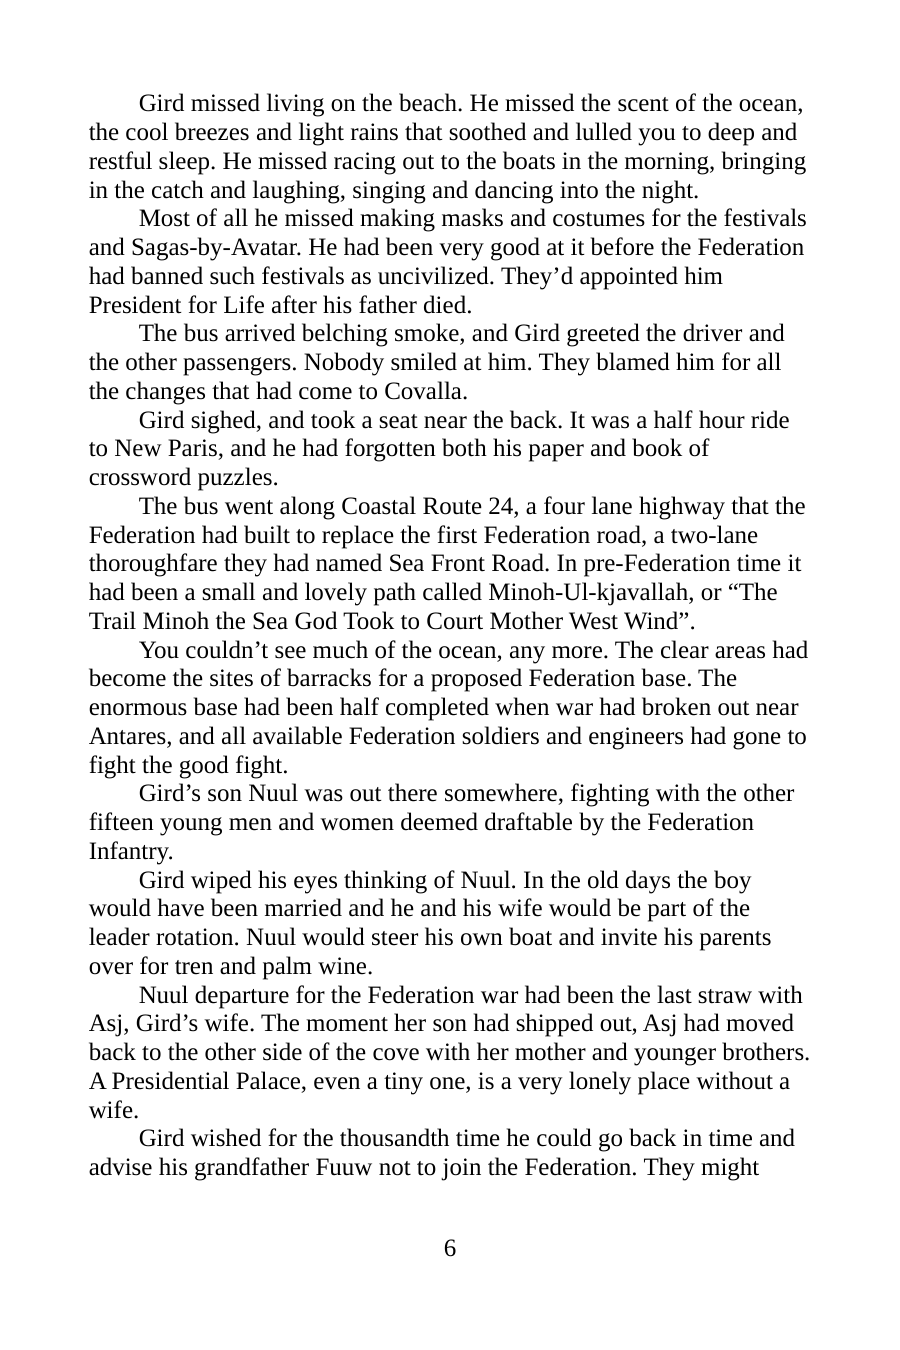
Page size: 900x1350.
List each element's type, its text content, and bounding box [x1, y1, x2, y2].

text Gird sighed, and took a seat near the back. It was a half hour ride to New Paris, and he had forgotten both his paper and book of crossword puzzles. [88, 405, 811, 491]
text Gird’s son Nuul was out there somewhere, fighting with the other fifteen young men and women deemed draftable by the Federation Infantry. [88, 778, 811, 865]
text The bus arrived belching smoke, and Gird greeted the driver and the other passengers. Nobody smiled at him. They blamed him for all the changes that had come to Covalla. [88, 318, 811, 405]
text Nuul departure for the Federation war had been the last straw with Asj, Gird’s wife. The moment her son had shipped out, Asj had moved back to the other side of the cove with her mother and younger brothers. A Presidential Palace, even a tiny one, is a very lonely place without a wife. [88, 980, 811, 1123]
text You couldn’t see much of the ocean, any more. The clear areas had become the sites of barracks for a proposed Federation base. The enormous base had been half completed when war had broken out near Antares, and all available Federation soldiers and engineers had gone to fight the good fight. [88, 635, 811, 778]
text The bus went along Coastal Route 24, a four lane highway that the Federation had built to replace the first Federation road, a two-lane thoroughfare they had named Sea Front Road. In pre-Federation time it had been a small and lovely path called Minoh-Ul-kjavallah, or “The Trail Minoh the Sea God Took to Court Mother West Wind”. [88, 491, 811, 635]
text Gird missed living on the beach. He missed the scent of the ocean, the cool breezes and light rains that soothed and lulled you to deep and restful sleep. He missed racing out to the boats in the morning, bringing in the catch and laughing, singing and dancing into the night. [88, 88, 811, 203]
text Gird wiped his eyes thinking of Nuul. In the old days the boy would have been married and he and his wife would be part of the leader rotation. Nuul would steer his own boat and invite his parents over for tren and palm wine. [88, 865, 811, 980]
text Gird wished for the thousandth time he could go back in time and advise his grandfather Fuuw not to join the Federation. They might [88, 1123, 811, 1181]
text Most of all he missed making masks and costumes for the festivals and Sagas-by-Avatar. He had been very good at it before the Federation had banned such festivals as uncivilized. They’d appointed him President for Life after his father died. [88, 203, 811, 318]
